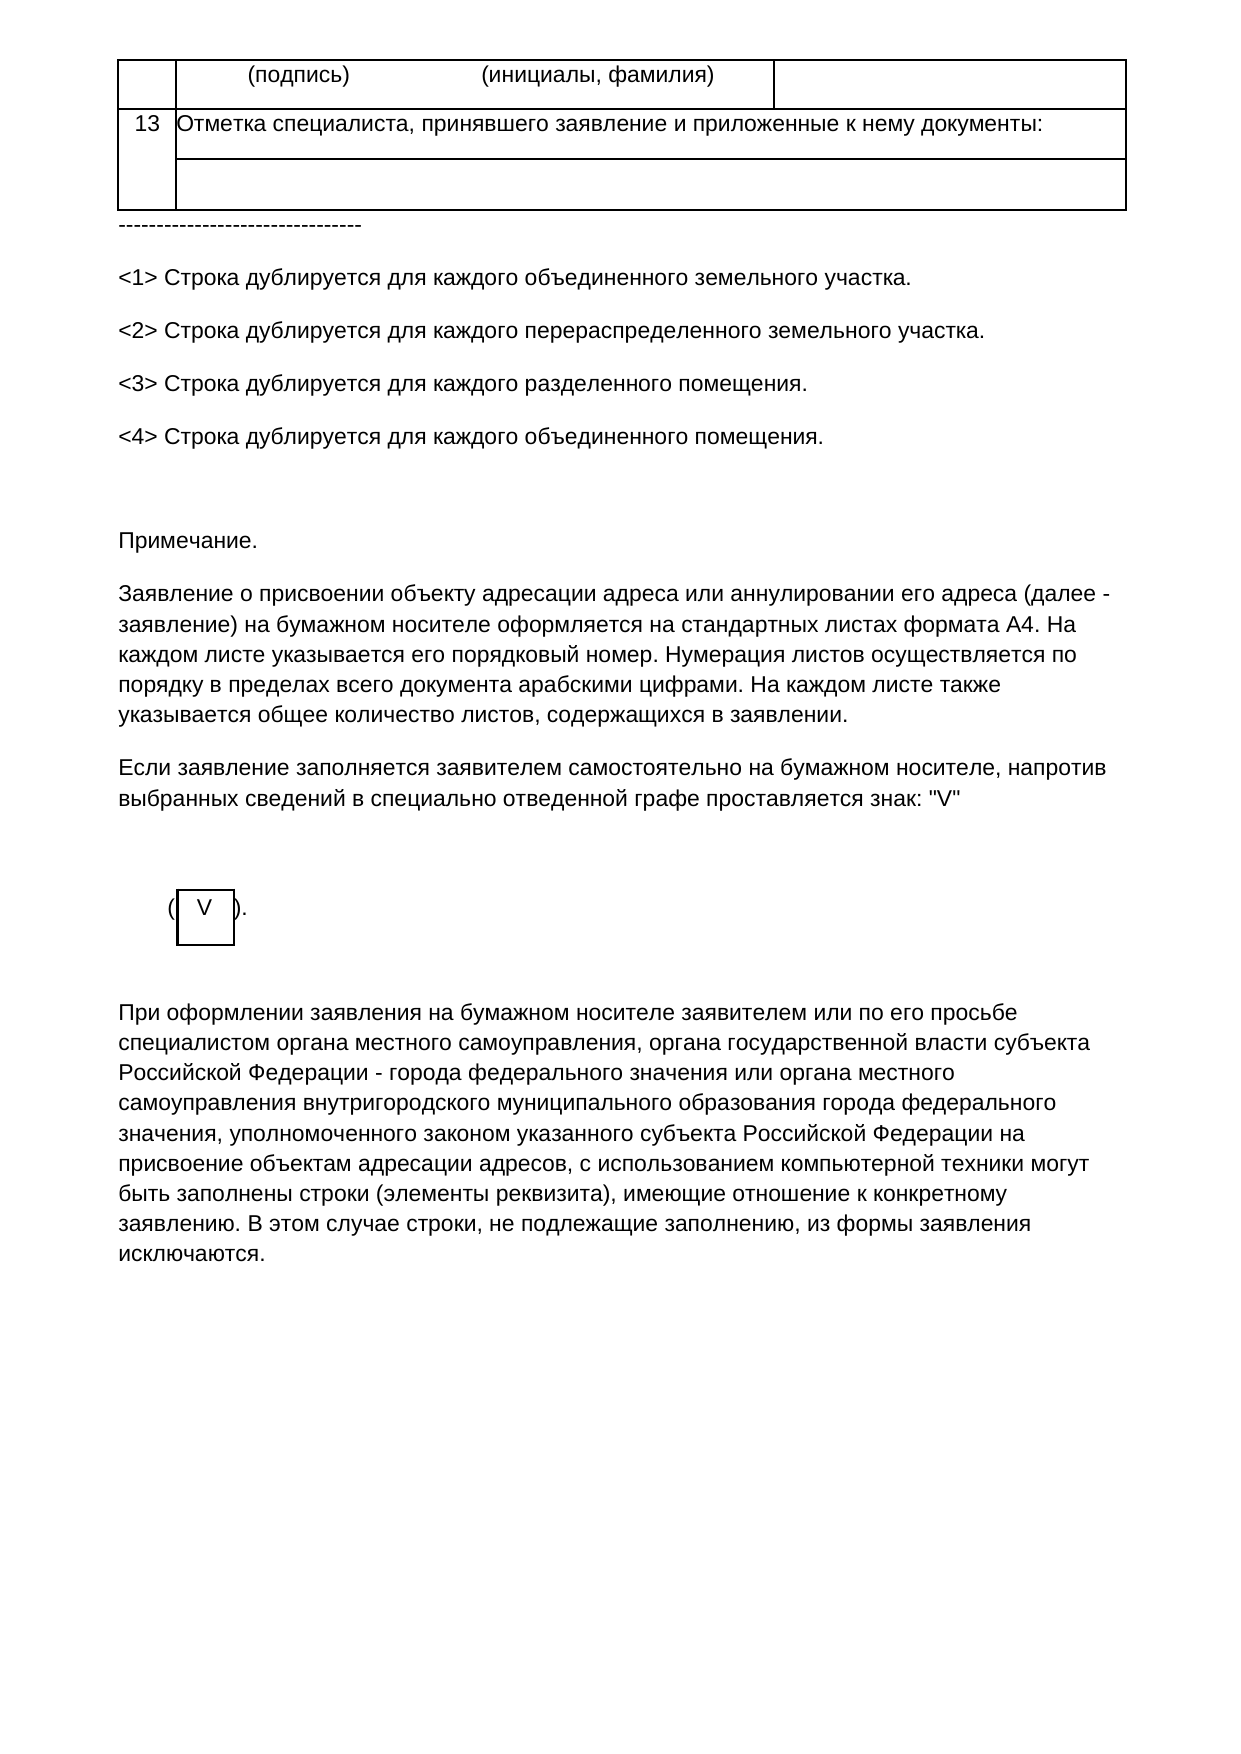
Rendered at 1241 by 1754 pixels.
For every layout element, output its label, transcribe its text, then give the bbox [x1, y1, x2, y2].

table_cell [119, 61, 175, 108]
table_cell (инициалы, фамилия) [421, 61, 773, 108]
table_cell (подпись) [177, 61, 421, 108]
table_cell Отметка специалиста, принявшего заявление и приложенные к нему документы: [177, 110, 1125, 158]
table_cell -------------------------------- <1> Строка дублируется для каждого объединенного земельного участка. <2> Строка дублируется для каждого перераспределенного земельного участка. <3> Строка дублируется для каждого разделенного помещения. <4> Строка дублируется для каждого объединенного помещения. Примечание. Заявление о присвоении объекту адресации адреса или аннулировании его адреса (далее - заявление) на бумажном носителе оформляется на стандартных листах формата A4. На каждом листе указывается его порядковый номер. Нумерация листов осуществляется по порядку в пределах всего документа арабскими цифрами. На каждом листе также указывается общее количество листов, содержащихся в заявлении. Если заявление заполняется заявителем самостоятельно на бумажном носителе, напротив выбранных сведений в специально отведенной графе проставляется знак: "V" При оформлении заявления на бумажном носителе заявителем или по его просьбе специалистом органа местного самоуправления, органа государственной власти субъекта Российской Федерации - города федерального значения или органа местного самоуправления внутригородского муниципального образования города федерального значения, уполномоченного законом указанного субъекта Российской Федерации на присвоение объектам адресации адресов, с использованием компьютерной техники могут быть заполнены строки (элементы реквизита), имеющие отношение к конкретному заявлению. В этом случае строки, не подлежащие заполнению, из формы заявления исключаются. [118, 211, 1126, 1340]
table_header ( [118, 889, 176, 944]
table_header ). [235, 889, 290, 944]
table_cell [177, 160, 1125, 208]
table_cell [119, 158, 175, 208]
table_cell 13 [119, 110, 175, 158]
table_header V [179, 891, 233, 944]
table_cell [775, 61, 1125, 108]
